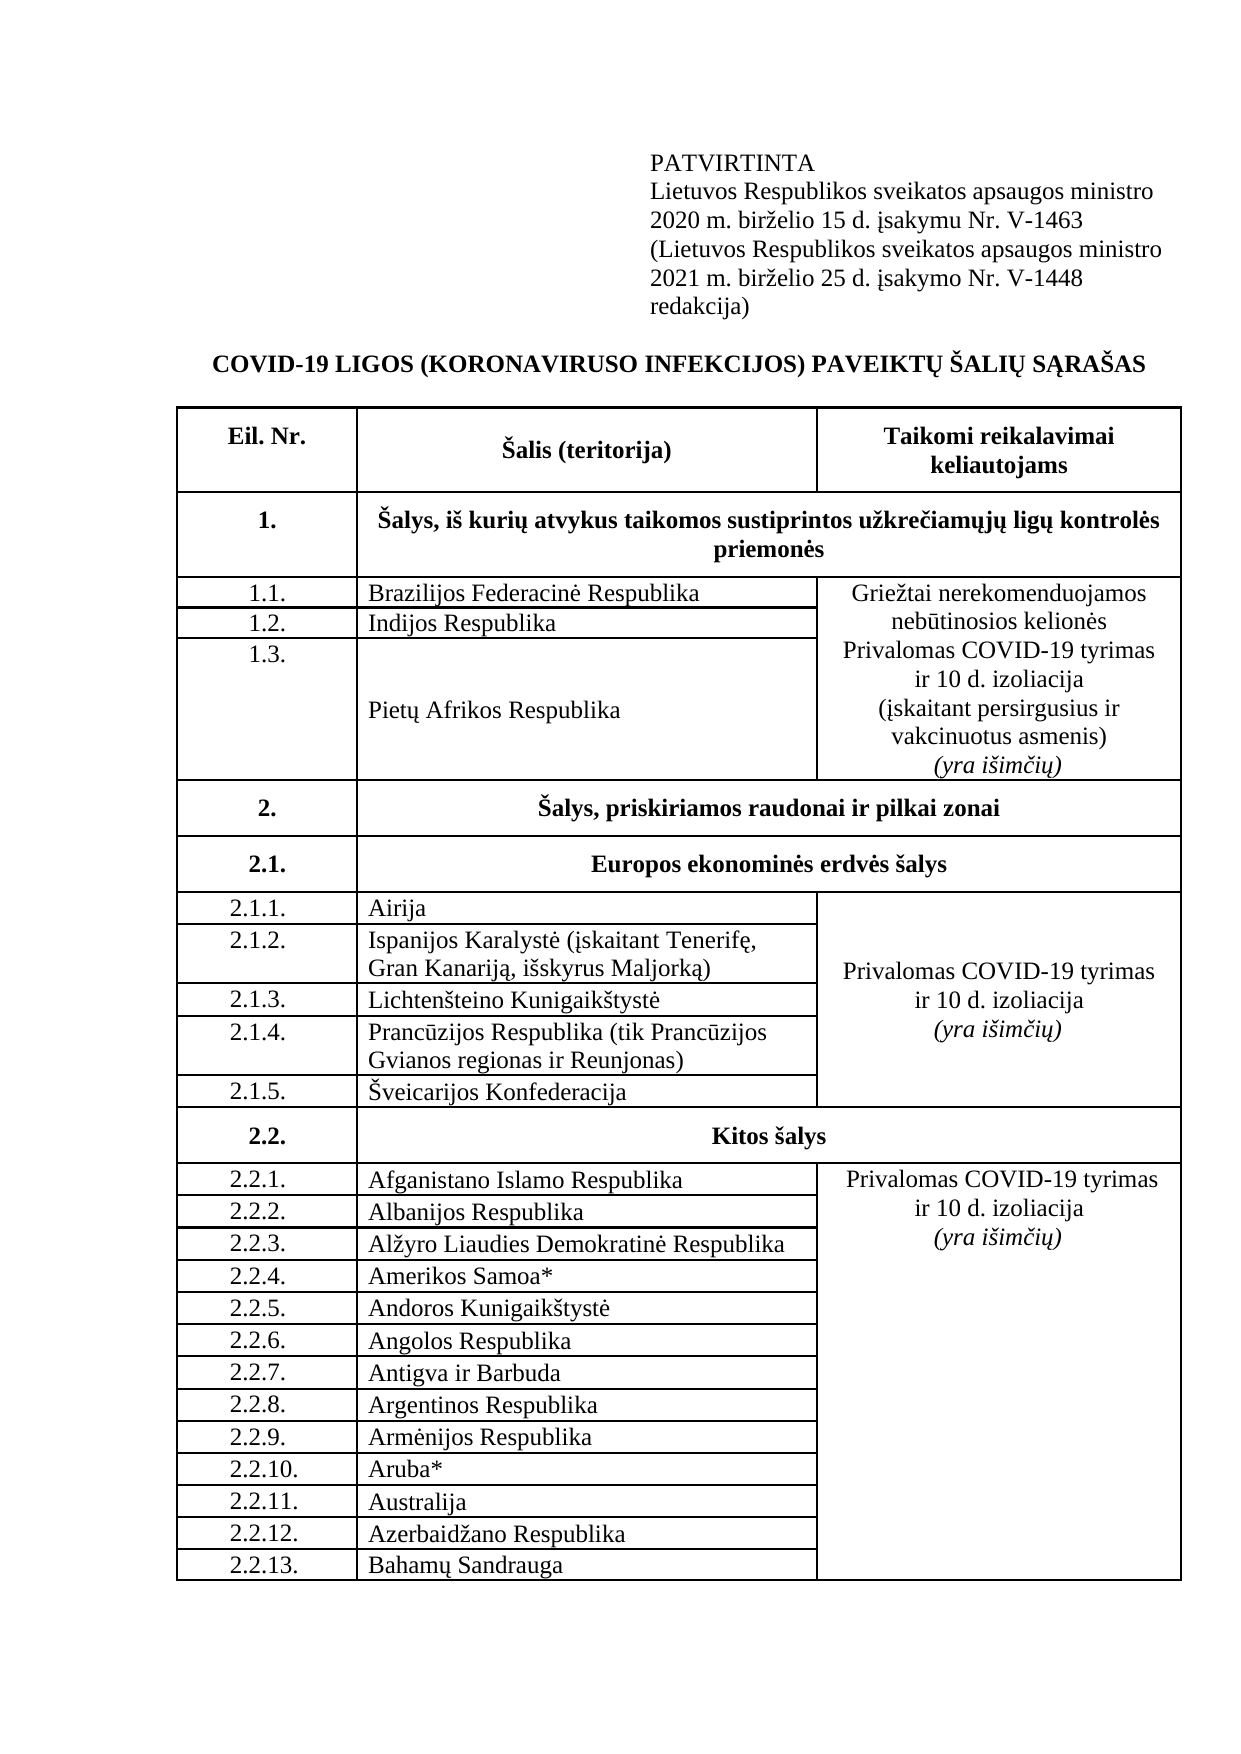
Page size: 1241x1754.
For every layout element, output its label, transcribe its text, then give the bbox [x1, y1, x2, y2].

text (Lietuvos Respublikos sveikatos apsaugos ministro [650, 234, 1181, 263]
table_cell Angolos Respublika [358, 1325, 816, 1355]
table_cell [178, 1261, 356, 1291]
table_cell Ispanijos Karalystė (įskaitant Tenerifę, Gran Kanariją, išskyrus Maljorką) [358, 925, 816, 982]
table_cell [178, 893, 356, 923]
table_cell [178, 1550, 356, 1579]
table_cell Australija [358, 1486, 816, 1516]
table_cell [178, 1518, 356, 1548]
table_header Taikomi reikalavimai keliautojams [818, 409, 1180, 491]
table_cell Azerbaidžano Respublika [358, 1518, 816, 1548]
table_cell [178, 1486, 356, 1516]
table_cell [178, 1454, 356, 1484]
table_cell [178, 1196, 356, 1226]
table_cell [178, 1164, 356, 1194]
table_cell Andoros Kunigaikštystė [358, 1293, 816, 1323]
text redakcija) [650, 291, 1181, 320]
table_cell [178, 1357, 356, 1387]
table_cell 2.1. [178, 837, 356, 891]
table_cell 2.2. [178, 1108, 356, 1162]
table_cell Airija [358, 893, 816, 923]
table_cell Šveicarijos Konfederacija [358, 1076, 816, 1106]
table_cell Aruba* [358, 1454, 816, 1484]
table_cell 1.1. [178, 578, 356, 606]
text PATVIRTINTA [650, 148, 1181, 176]
table_cell Amerikos Samoa* [358, 1261, 816, 1291]
text 2021 m. birželio 25 d. įsakymo Nr. V-1448 [650, 263, 1181, 291]
table_cell Armėnijos Respublika [358, 1422, 816, 1452]
table_cell 1.2. [178, 609, 356, 637]
table_header Eil. Nr. [178, 409, 356, 491]
table_cell Bahamų Sandrauga [358, 1550, 816, 1579]
table_cell Antigva ir Barbuda [358, 1357, 816, 1387]
table_cell Šalys, priskiriamos raudonai ir pilkai zonai [358, 781, 1180, 835]
text COVID-19 LIGOS (KORONAVIRUSO INFEKCIJOS) PAVEIKTŲ ŠALIŲ SĄRAŠAS [177, 349, 1181, 378]
table_cell Privalomas COVID-19 tyrimas ir 10 d. izoliacija (yra išimčių) [818, 893, 1180, 1106]
table_cell [178, 984, 356, 1014]
table_cell [178, 1076, 356, 1106]
table_cell 1. [178, 493, 356, 576]
table_cell [178, 1390, 356, 1419]
table_cell 1.3. [178, 639, 356, 779]
table_cell Albanijos Respublika [358, 1196, 816, 1226]
table_cell [178, 925, 356, 982]
table_cell Alžyro Liaudies Demokratinė Respublika [358, 1229, 816, 1259]
table_cell [178, 1422, 356, 1452]
table_cell Lichtenšteino Kunigaikštystė [358, 984, 816, 1014]
table_cell Kitos šalys [358, 1108, 1180, 1162]
table_header Šalis (teritorija) [358, 409, 816, 491]
table_cell 2. [178, 781, 356, 835]
table_cell Privalomas COVID-19 tyrimas ir 10 d. izoliacija (yra išimčių) [818, 1164, 1180, 1579]
table_cell Griežtai nerekomenduojamos nebūtinosios kelionės Privalomas COVID-19 tyrimas ir 10 d. izoliacija (įskaitant persirgusius ir vakcinuotus asmenis) (yra išimčių) [818, 578, 1180, 779]
table_cell [178, 1293, 356, 1323]
table_cell Prancūzijos Respublika (tik Prancūzijos Gvianos regionas ir Reunjonas) [358, 1017, 816, 1074]
text Lietuvos Respublikos sveikatos apsaugos ministro [650, 176, 1181, 205]
table_cell Europos ekonominės erdvės šalys [358, 837, 1180, 891]
table_cell [178, 1017, 356, 1074]
table_cell Indijos Respublika [358, 609, 816, 637]
table_cell Afganistano Islamo Respublika [358, 1164, 816, 1194]
text 2020 m. birželio 15 d. įsakymu Nr. V-1463 [650, 205, 1181, 234]
table_cell Šalys, iš kurių atvykus taikomos sustiprintos užkrečiamųjų ligų kontrolės priemonės [358, 493, 1180, 576]
table_cell Pietų Afrikos Respublika [358, 639, 816, 779]
table_cell [178, 1229, 356, 1259]
table_cell [178, 1325, 356, 1355]
table_cell Brazilijos Federacinė Respublika [358, 578, 816, 606]
table_cell Argentinos Respublika [358, 1390, 816, 1419]
